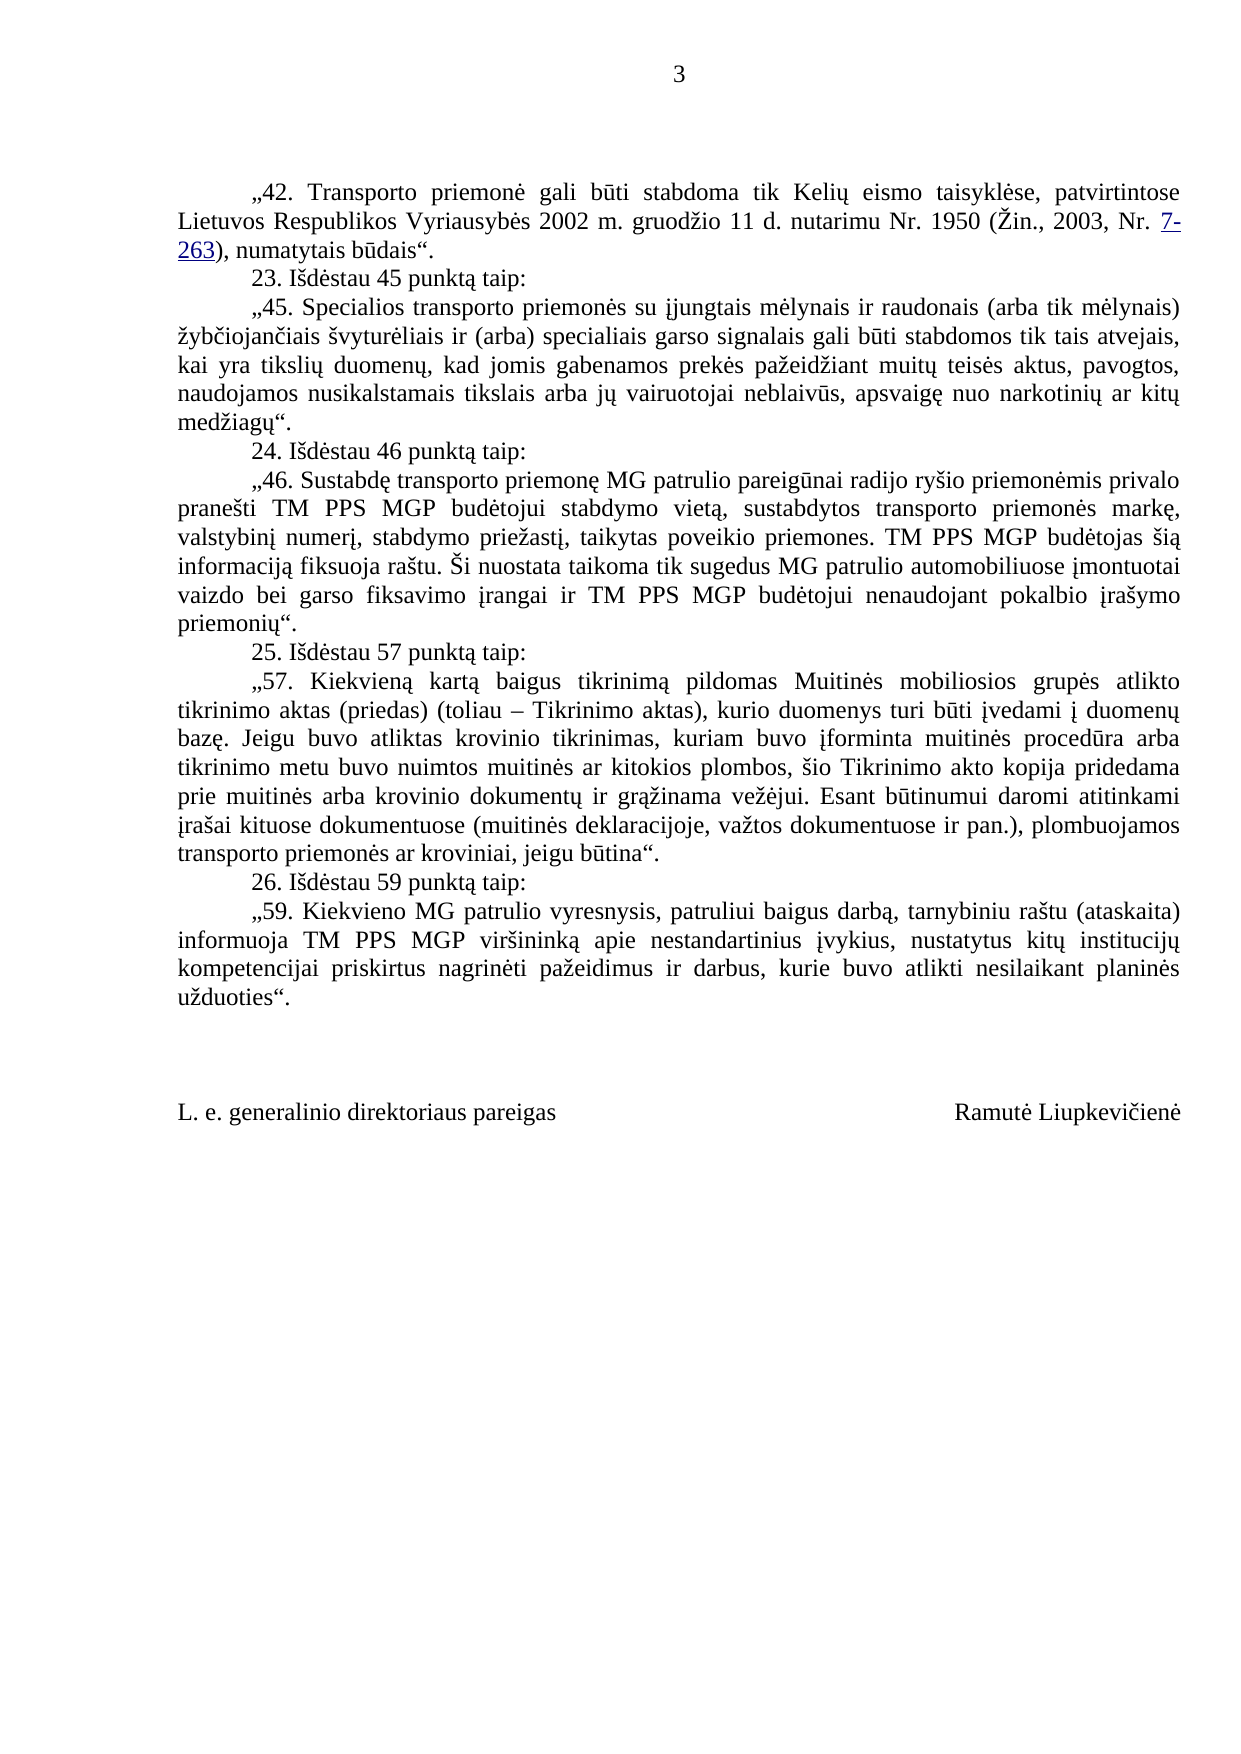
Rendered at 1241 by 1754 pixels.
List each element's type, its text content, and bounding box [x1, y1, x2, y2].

text „42. Transporto priemonė gali būti stabdoma tik Kelių eismo taisyklėse, patvirtintose Lietuvos Respublikos Vyriausybės 2002 m. gruodžio 11 d. nutarimu Nr. 1950 (Žin., 2003, Nr. 7-263), numatytais būdais“. [177, 177, 1181, 263]
text L. e. generalinio direktoriaus pareigas Ramutė Liupkevičienė [177, 1097, 1181, 1126]
text „57. Kiekvieną kartą baigus tikrinimą pildomas Muitinės mobiliosios grupės atlikto tikrinimo aktas (priedas) (toliau – Tikrinimo aktas), kurio duomenys turi būti įvedami į duomenų bazę. Jeigu buvo atliktas krovinio tikrinimas, kuriam buvo įforminta muitinės procedūra arba tikrinimo metu buvo nuimtos muitinės ar kitokios plombos, šio Tikrinimo akto kopija pridedama prie muitinės arba krovinio dokumentų ir grąžinama vežėjui. Esant būtinumui daromi atitinkami įrašai kituose dokumentuose (muitinės deklaracijoje, važtos dokumentuose ir pan.), plombuojamos transporto priemonės ar kroviniai, jeigu būtina“. [177, 666, 1181, 867]
text 26. Išdėstau 59 punktą taip: [177, 867, 1181, 896]
text 24. Išdėstau 46 punktą taip: [177, 436, 1181, 465]
text „45. Specialios transporto priemonės su įjungtais mėlynais ir raudonais (arba tik mėlynais) žybčiojančiais švyturėliais ir (arba) specialiais garso signalais gali būti stabdomos tik tais atvejais, kai yra tikslių duomenų, kad jomis gabenamos prekės pažeidžiant muitų teisės aktus, pavogtos, naudojamos nusikalstamais tikslais arba jų vairuotojai neblaivūs, apsvaigę nuo narkotinių ar kitų medžiagų“. [177, 292, 1181, 436]
text „59. Kiekvieno MG patrulio vyresnysis, patruliui baigus darbą, tarnybiniu raštu (ataskaita) informuoja TM PPS MGP viršininką apie nestandartinius įvykius, nustatytus kitų institucijų kompetencijai priskirtus nagrinėti pažeidimus ir darbus, kurie buvo atlikti nesilaikant planinės užduoties“. [177, 896, 1181, 1011]
text „46. Sustabdę transporto priemonę MG patrulio pareigūnai radijo ryšio priemonėmis privalo pranešti TM PPS MGP budėtojui stabdymo vietą, sustabdytos transporto priemonės markę, valstybinį numerį, stabdymo priežastį, taikytas poveikio priemones. TM PPS MGP budėtojas šią informaciją fiksuoja raštu. Ši nuostata taikoma tik sugedus MG patrulio automobiliuose įmontuotai vaizdo bei garso fiksavimo įrangai ir TM PPS MGP budėtojui nenaudojant pokalbio įrašymo priemonių“. [177, 465, 1181, 637]
text 23. Išdėstau 45 punktą taip: [177, 263, 1181, 292]
text 25. Išdėstau 57 punktą taip: [177, 637, 1181, 666]
